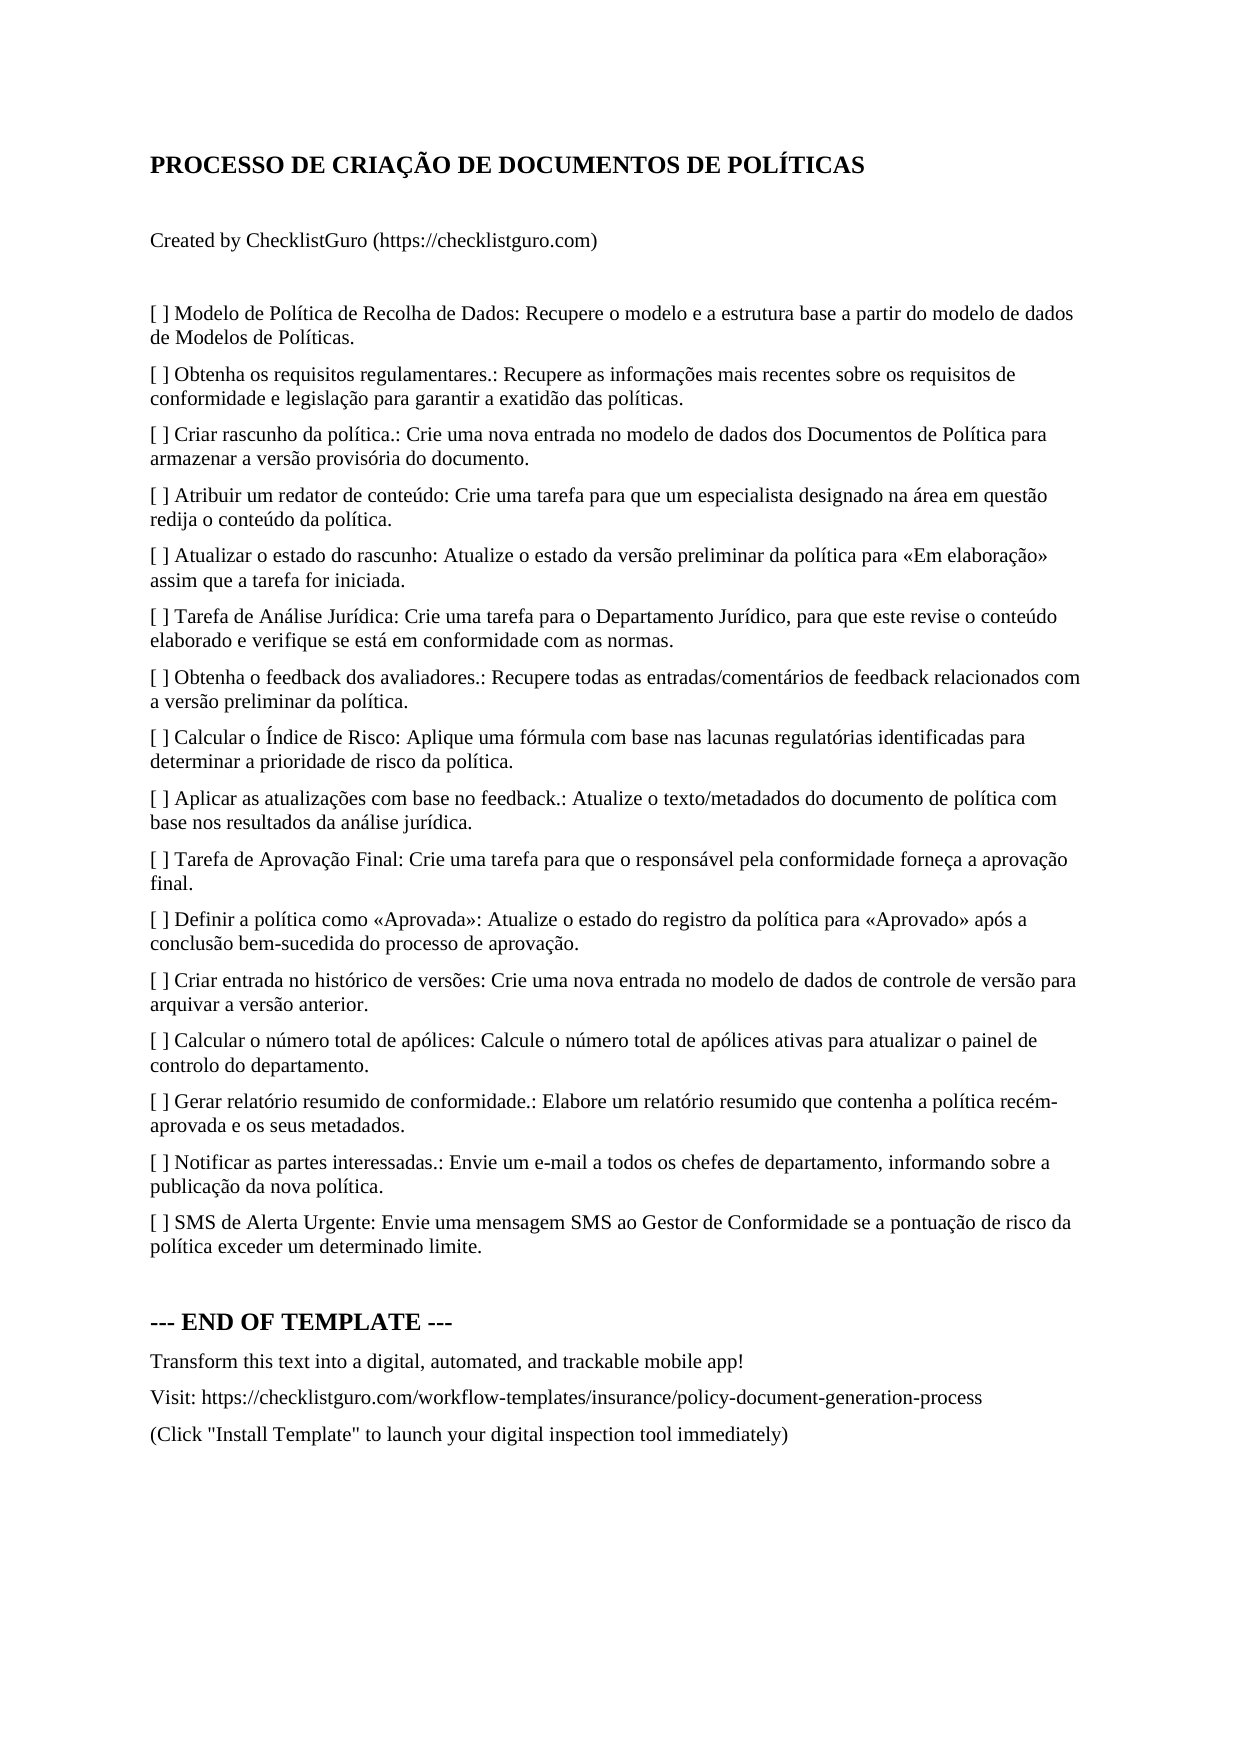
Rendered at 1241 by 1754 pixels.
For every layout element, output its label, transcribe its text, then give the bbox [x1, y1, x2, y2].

text [ ] Calcular o número total de apólices: Calcule o número total de apólices ativas para atualizar o painel de controlo do departamento. [150, 1028, 1090, 1077]
text [ ] Obtenha o feedback dos avaliadores.: Recupere todas as entradas/comentários de feedback relacionados com a versão preliminar da política. [150, 665, 1090, 713]
text [ ] Criar rascunho da política.: Crie uma nova entrada no modelo de dados dos Documentos de Política para armazenar a versão provisória do documento. [150, 422, 1090, 470]
text [ ] Gerar relatório resumido de conformidade.: Elabore um relatório resumido que contenha a política recém-aprovada e os seus metadados. [150, 1089, 1090, 1137]
text [ ] Modelo de Política de Recolha de Dados: Recupere o modelo e a estrutura base a partir do modelo de dados de Modelos de Políticas. [150, 301, 1090, 349]
text [ ] Obtenha os requisitos regulamentares.: Recupere as informações mais recentes sobre os requisitos de conformidade e legislação para garantir a exatidão das políticas. [150, 362, 1090, 410]
text [ ] Atualizar o estado do rascunho: Atualize o estado da versão preliminar da política para «Em elaboração» assim que a tarefa for iniciada. [150, 543, 1090, 592]
text PROCESSO DE CRIAÇÃO DE DOCUMENTOS DE POLÍTICAS [150, 150, 1090, 179]
text --- END OF TEMPLATE --- [150, 1307, 1090, 1336]
text Visit: https://checklistguro.com/workflow-templates/insurance/policy-document-generation-process [150, 1385, 1090, 1409]
text [ ] Definir a política como «Aprovada»: Atualize o estado do registro da política para «Aprovado» após a conclusão bem-sucedida do processo de aprovação. [150, 907, 1090, 955]
text [ ] Tarefa de Aprovação Final: Crie uma tarefa para que o responsável pela conformidade forneça a aprovação final. [150, 847, 1090, 895]
text [ ] Tarefa de Análise Jurídica: Crie uma tarefa para o Departamento Jurídico, para que este revise o conteúdo elaborado e verifique se está em conformidade com as normas. [150, 604, 1090, 652]
text Transform this text into a digital, automated, and trackable mobile app! [150, 1349, 1090, 1373]
text [ ] Notificar as partes interessadas.: Envie um e-mail a todos os chefes de departamento, informando sobre a publicação da nova política. [150, 1150, 1090, 1198]
text [ ] Criar entrada no histórico de versões: Crie uma nova entrada no modelo de dados de controle de versão para arquivar a versão anterior. [150, 968, 1090, 1016]
text [ ] Calcular o Índice de Risco: Aplique uma fórmula com base nas lacunas regulatórias identificadas para determinar a prioridade de risco da política. [150, 725, 1090, 773]
text [ ] SMS de Alerta Urgente: Envie uma mensagem SMS ao Gestor de Conformidade se a pontuação de risco da política exceder um determinado limite. [150, 1210, 1090, 1258]
text (Click "Install Template" to launch your digital inspection tool immediately) [150, 1422, 1090, 1446]
text [ ] Aplicar as atualizações com base no feedback.: Atualize o texto/metadados do documento de política com base nos resultados da análise jurídica. [150, 786, 1090, 834]
text [ ] Atribuir um redator de conteúdo: Crie uma tarefa para que um especialista designado na área em questão redija o conteúdo da política. [150, 483, 1090, 531]
text Created by ChecklistGuro (https://checklistguro.com) [150, 228, 1090, 252]
